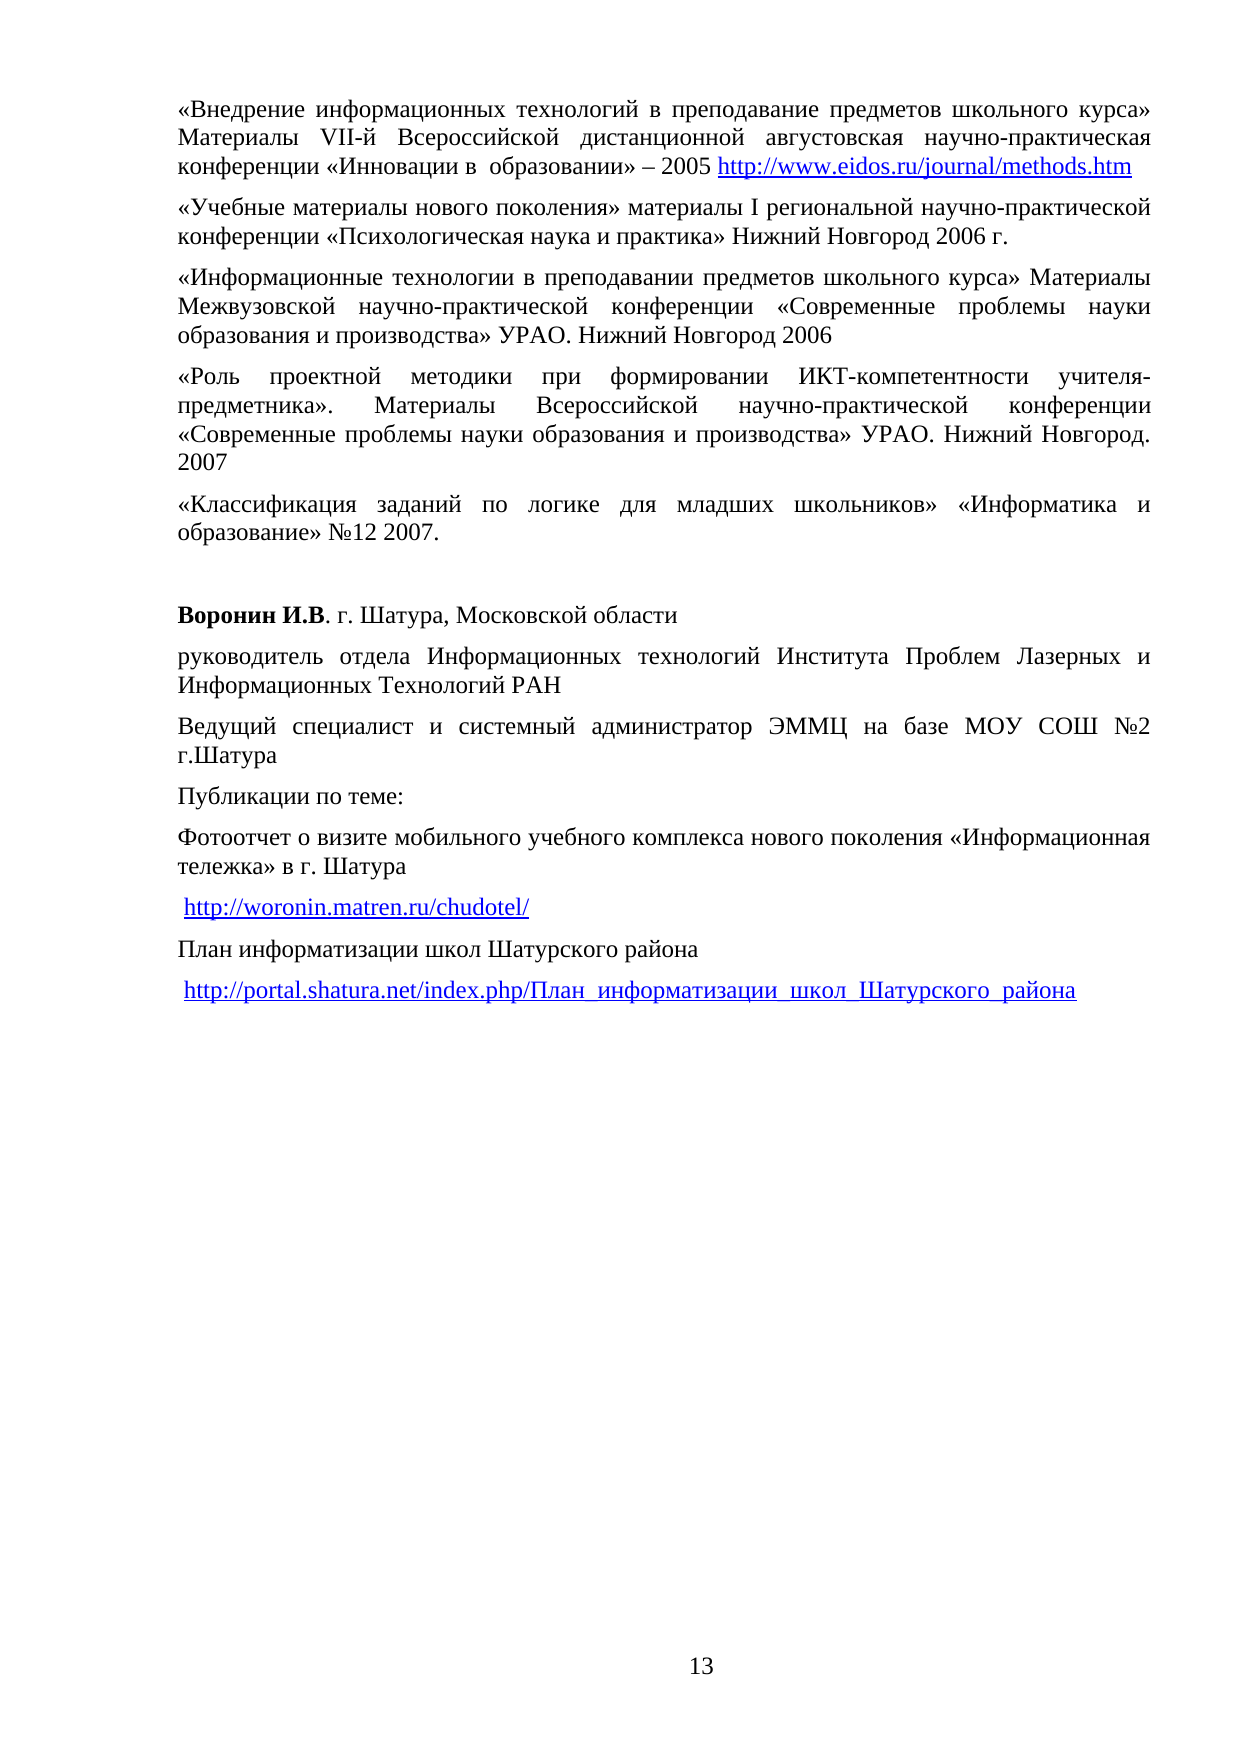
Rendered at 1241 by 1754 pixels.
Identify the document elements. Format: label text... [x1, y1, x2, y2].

text «Роль проектной методики при формировании ИКТ-компетентности учителя-предметника». Материалы Всероссийской научно-практической конференции «Современные проблемы науки образования и производства» УРАО. Нижний Новгород. 2007 [177, 361, 1152, 476]
text Публикации по теме: [177, 781, 1152, 810]
text «Информационные технологии в преподавании предметов школьного курса» Материалы Межвузовской научно-практической конференции «Современные проблемы науки образования и производства» УРАО. Нижний Новгород 2006 [177, 262, 1152, 349]
text Фотоотчет о визите мобильного учебного комплекса нового поколения «Информационная тележка» в г. Шатура [177, 822, 1152, 880]
text Воронин И.В. г. Шатура, Московской области [177, 600, 1152, 629]
text Ведущий специалист и системный администратор ЭММЦ на базе МОУ СОШ №2 г.Шатура [177, 711, 1152, 769]
text «Учебные материалы нового поколения» материалы I региональной научно-практической конференции «Психологическая наука и практика» Нижний Новгород 2006 г. [177, 192, 1152, 250]
text «Внедрение информационных технологий в преподавание предметов школьного курса» Материалы VII-й Всероссийской дистанционной августовская научно-практическая конференции «Инновации в образовании» – 2005 http://www.eidos.ru/journal/methods.htm [177, 94, 1152, 180]
text http://portal.shatura.net/index.php/План_информатизации_школ_Шатурского_района [177, 975, 1152, 1004]
text http://woronin.matren.ru/chudotel/ [177, 892, 1152, 921]
text «Классификация заданий по логике для младших школьников» «Информатика и образование» №12 2007. [177, 489, 1152, 546]
text План информатизации школ Шатурского района [177, 934, 1152, 962]
text руководитель отдела Информационных технологий Института Проблем Лазерных и Информационных Технологий РАН [177, 641, 1152, 699]
